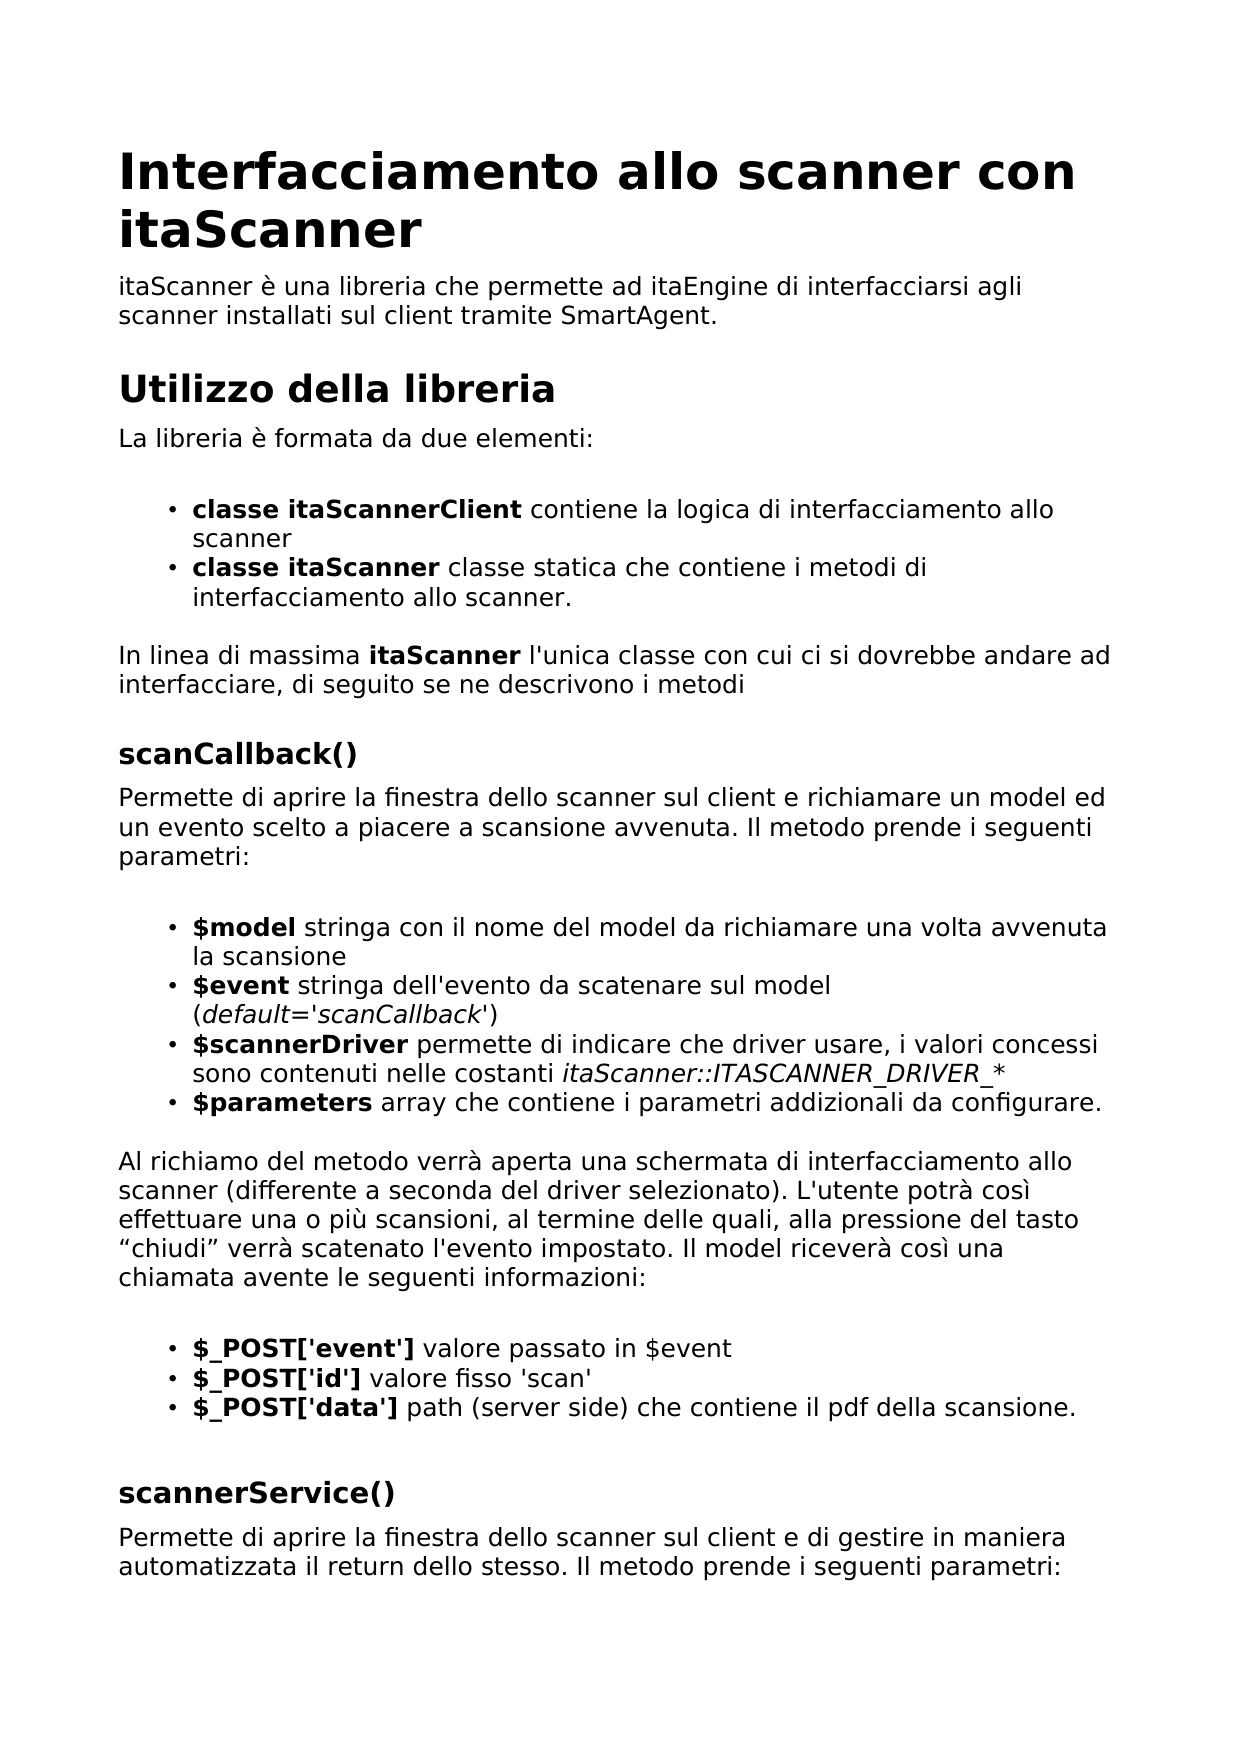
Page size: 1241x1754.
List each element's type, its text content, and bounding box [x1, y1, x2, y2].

list $parameters array che contiene i parametri addizionali da configurare. [177, 1088, 1122, 1117]
subtitle Interfacciamento allo scanner con itaScanner [118, 143, 1122, 259]
list $_POST['id'] valore fisso 'scan' [177, 1364, 1122, 1393]
list $_POST['data'] path (server side) che contiene il pdf della scansione. [177, 1393, 1122, 1422]
text Permette di aprire la finestra dello scanner sul client e di gestire in maniera automatizzata il return dello stesso. Il metodo prende i seguenti parametri: [118, 1523, 1122, 1581]
list $model stringa con il nome del model da richiamare una volta avvenuta la scansione [177, 913, 1122, 971]
text Al richiamo del metodo verrà aperta una schermata di interfacciamento allo scanner (differente a seconda del driver selezionato). L'utente potrà così effettuare una o più scansioni, al termine delle quali, alla pressione del tasto “chiudi” verrà scatenato l'evento impostato. Il model riceverà così una chiamata avente le seguenti informazioni: [118, 1147, 1122, 1293]
text In linea di massima itaScanner l'unica classe con cui ci si dovrebbe andare ad interfacciare, di seguito se ne descrivono i metodi [118, 641, 1122, 700]
subtitle scannerService() [118, 1477, 1122, 1511]
text itaScanner è una libreria che permette ad itaEngine di interfacciarsi agli scanner installati sul client tramite SmartAgent. [118, 272, 1122, 330]
text Permette di aprire la finestra dello scanner sul client e richiamare un model ed un evento scelto a piacere a scansione avvenuta. Il metodo prende i seguenti parametri: [118, 784, 1122, 871]
text La libreria è formata da due elementi: [118, 424, 1122, 453]
list $event stringa dell'evento da scatenare sul model (default='scanCallback') [177, 971, 1122, 1030]
list $scannerDriver permette di indicare che driver usare, i valori concessi sono contenuti nelle costanti itaScanner::ITASCANNER_DRIVER_* [177, 1030, 1122, 1088]
list classe itaScannerClient contiene la logica di interfacciamento allo scanner [177, 495, 1122, 553]
list classe itaScanner classe statica che contiene i metodi di interfacciamento allo scanner. [177, 553, 1122, 612]
list $_POST['event'] valore passato in $event [177, 1334, 1122, 1364]
subtitle scanCallback() [118, 737, 1122, 771]
subtitle Utilizzo della libreria [118, 368, 1122, 412]
